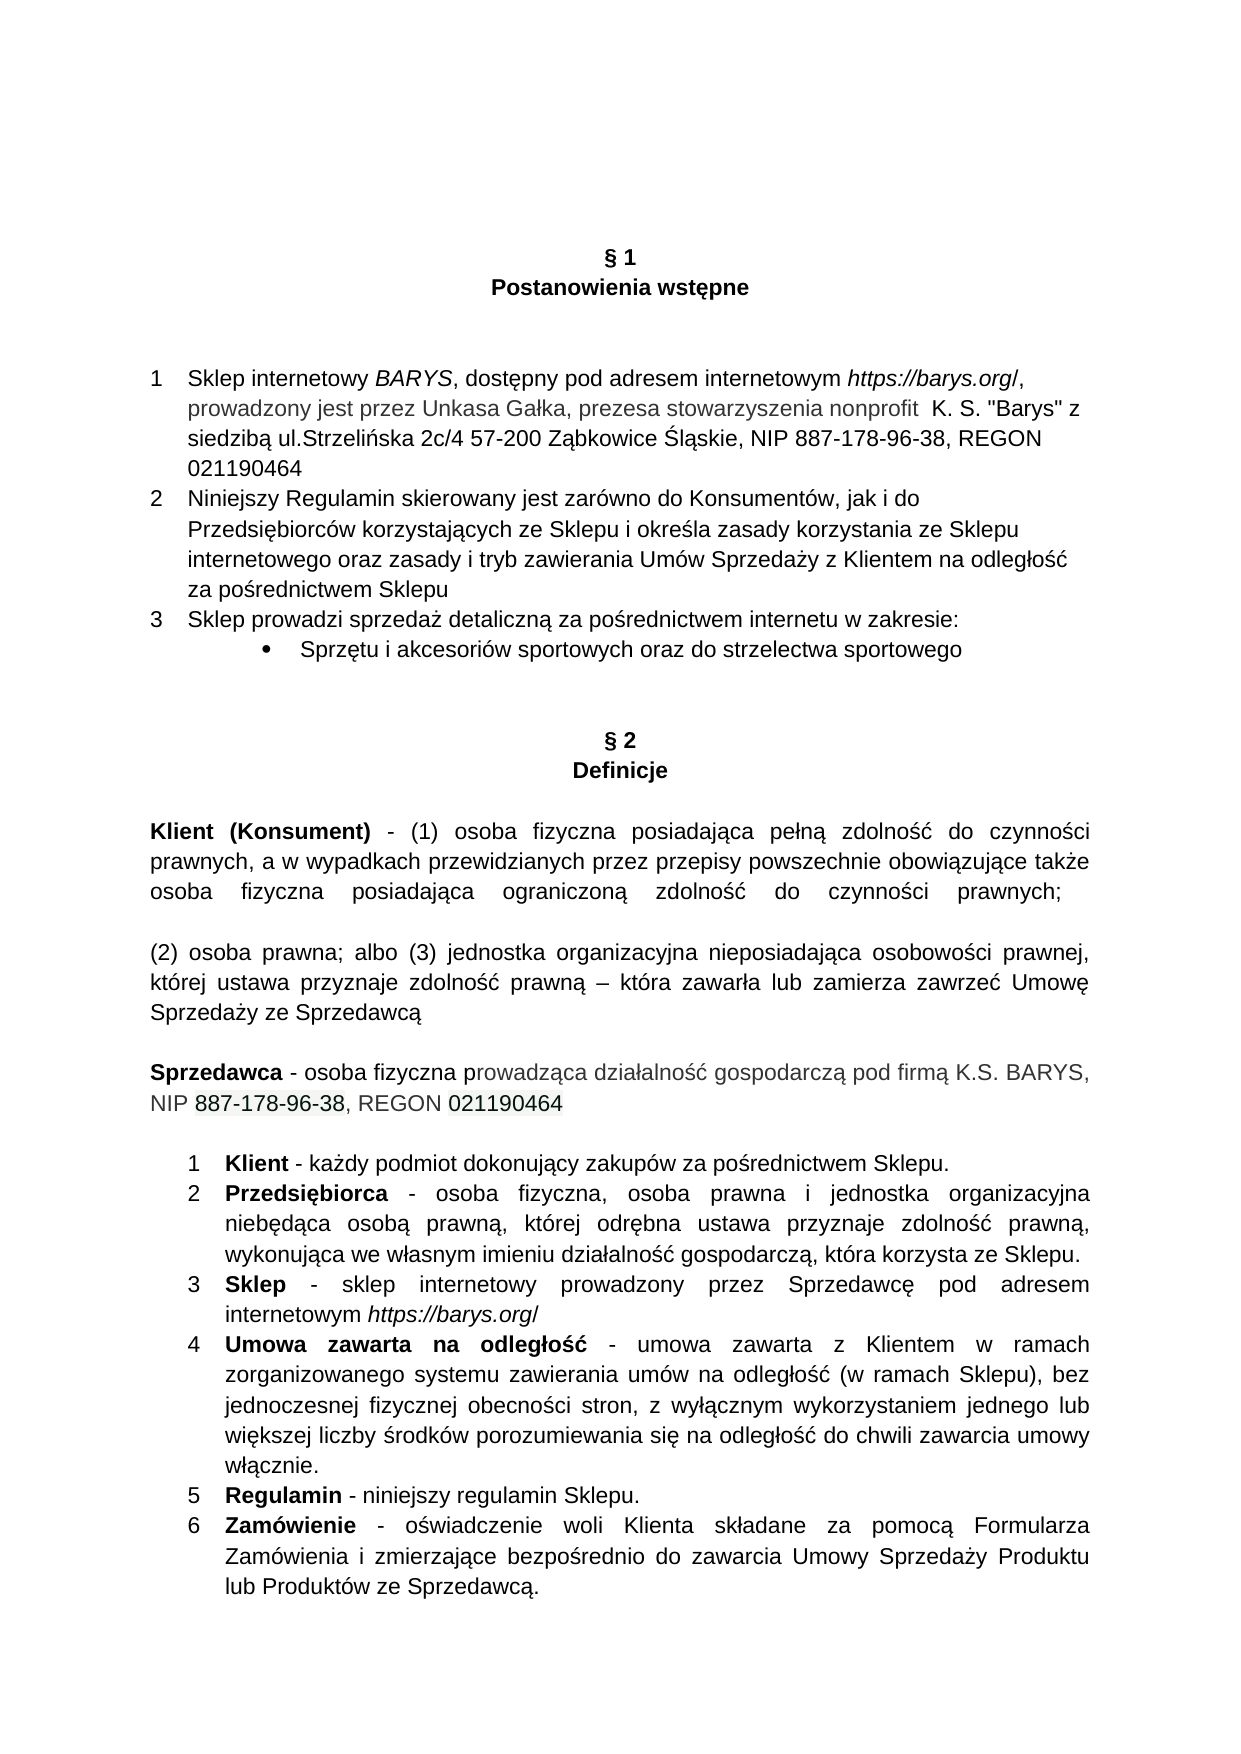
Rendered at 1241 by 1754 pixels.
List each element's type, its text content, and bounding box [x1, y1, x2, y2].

text § 1 [150, 244, 1090, 270]
list Przedsiębiorca - osoba fizyczna, osoba prawna i jednostka organizacyjna niebędąca osobą prawną, której odrębna ustawa przyznaje zdolność prawną, wykonująca we własnym imieniu działalność gospodarczą, która korzysta ze Sklepu. [187, 1180, 1090, 1267]
list Sprzętu i akcesoriów sportowych oraz do strzelectwa sportowego [262, 636, 1090, 663]
list Sklep prowadzi sprzedaż detaliczną za pośrednictwem internetu w zakresie: [150, 606, 1090, 633]
text Klient (Konsument) - (1) osoba fizyczna posiadająca pełną zdolność do czynności prawnych, a w wypadkach przewidzianych przez przepisy powszechnie obowiązujące także osoba fizyczna posiadająca ograniczoną zdolność do czynności prawnych; (2) osoba prawna; albo (3) jednostka organizacyjna nieposiadająca osobowości prawnej, której ustawa przyznaje zdolność prawną – która zawarła lub zamierza zawrzeć Umowę Sprzedaży ze Sprzedawcą [150, 818, 1090, 1025]
list Klient - każdy podmiot dokonujący zakupów za pośrednictwem Sklepu. [187, 1150, 1090, 1176]
text Postanowienia wstępne [150, 274, 1090, 300]
text § 2 [150, 727, 1090, 753]
list Niniejszy Regulamin skierowany jest zarówno do Konsumentów, jak i do Przedsiębiorców korzystających ze Sklepu i określa zasady korzystania ze Sklepu internetowego oraz zasady i tryb zawierania Umów Sprzedaży z Klientem na odległość za pośrednictwem Sklepu [150, 485, 1090, 602]
list Regulamin - niniejszy regulamin Sklepu. [187, 1482, 1090, 1509]
text Sprzedawca - osoba fizyczna prowadząca działalność gospodarczą pod firmą K.S. BARYS, NIP 887-178-96-38, REGON 021190464 [150, 1059, 1090, 1116]
list Sklep internetowy BARYS, dostępny pod adresem internetowym https://barys.org/, prowadzony jest przez Unkasa Gałka, prezesa stowarzyszenia nonprofit K. S. "Barys" z siedzibą ul.Strzelińska 2c/4 57-200 Ząbkowice Śląskie, NIP 887-178-96-38, REGON 021190464 [150, 364, 1090, 482]
list Umowa zawarta na odległość - umowa zawarta z Klientem w ramach zorganizowanego systemu zawierania umów na odległość (w ramach Sklepu), bez jednoczesnej fizycznej obecności stron, z wyłącznym wykorzystaniem jednego lub większej liczby środków porozumiewania się na odległość do chwili zawarcia umowy włącznie. [187, 1331, 1090, 1478]
list Zamówienie - oświadczenie woli Klienta składane za pomocą Formularza Zamówienia i zmierzające bezpośrednio do zawarcia Umowy Sprzedaży Produktu lub Produktów ze Sprzedawcą. [187, 1512, 1090, 1599]
list Sklep - sklep internetowy prowadzony przez Sprzedawcę pod adresem internetowym https://barys.org/ [187, 1271, 1090, 1327]
text Definicje [150, 757, 1090, 784]
